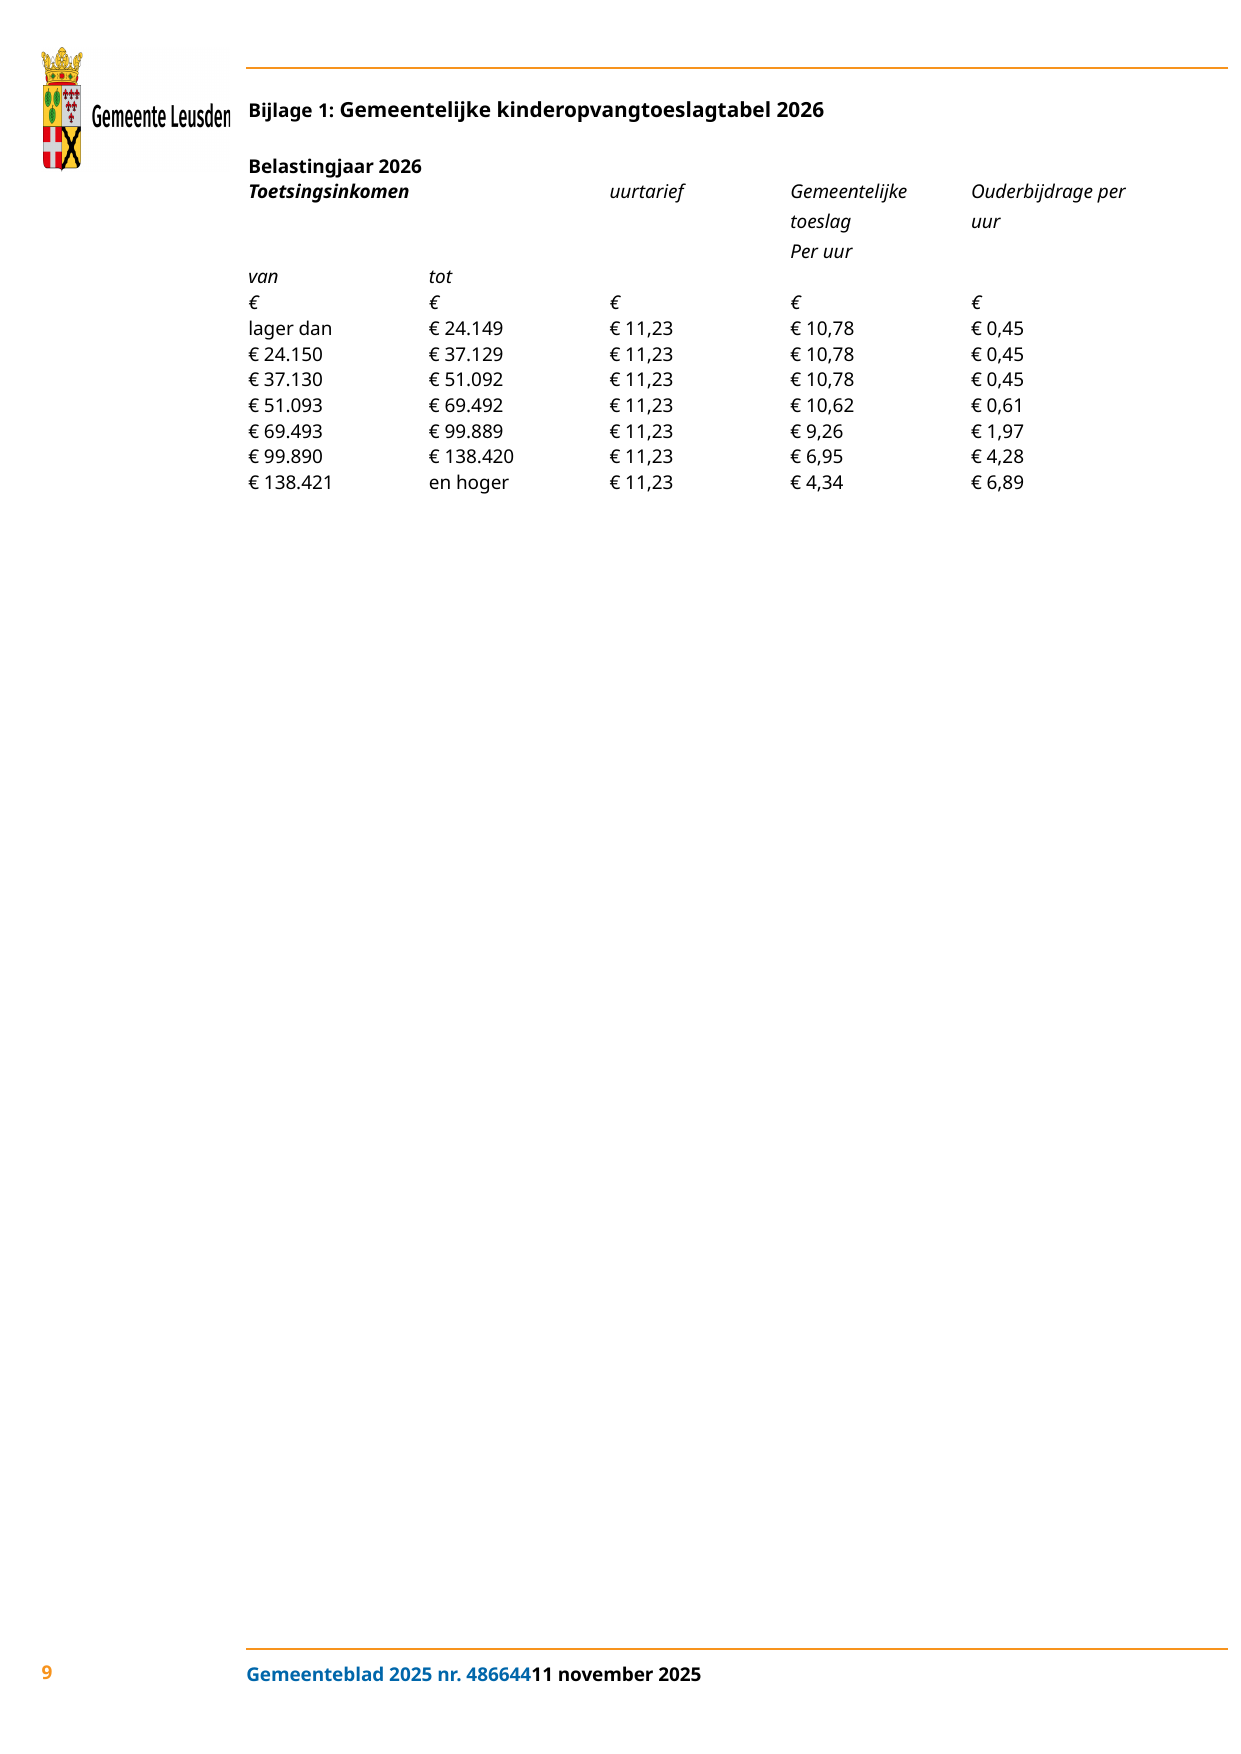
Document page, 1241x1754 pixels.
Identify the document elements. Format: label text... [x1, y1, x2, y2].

table_cell € 6,89 [971, 470, 1152, 495]
table_header Belastingjaar 2026 [248, 153, 609, 179]
table_cell € 11,23 [609, 418, 790, 444]
table_cell € 11,23 [609, 341, 790, 367]
table_cell € 11,23 [609, 392, 790, 418]
table_header [609, 153, 790, 179]
table_cell € 138.420 [429, 444, 609, 469]
table_cell € 10,62 [790, 392, 971, 418]
table_cell € 10,78 [790, 341, 971, 367]
table_cell Ouderbijdrage per uur [971, 179, 1152, 264]
table_cell € [248, 289, 429, 315]
table_cell € 11,23 [609, 315, 790, 341]
table_cell lager dan [248, 315, 429, 341]
table_cell en hoger [429, 470, 609, 495]
table_cell € [790, 289, 971, 315]
table_cell € 51.093 [248, 392, 429, 418]
table_cell Toetsingsinkomen [248, 179, 609, 264]
table_cell € 11,23 [609, 444, 790, 469]
table_cell € 37.129 [429, 341, 609, 367]
table_cell € 0,61 [971, 392, 1152, 418]
table_cell € 138.421 [248, 470, 429, 495]
table_cell € 10,78 [790, 315, 971, 341]
table_cell € 9,26 [790, 418, 971, 444]
table_cell van [248, 264, 429, 289]
table_cell uurtarief [609, 179, 790, 264]
table_cell [609, 264, 790, 289]
table_cell Gemeentelijke toeslag Per uur [790, 179, 971, 264]
table_cell € [609, 289, 790, 315]
table_header [971, 153, 1152, 179]
table_cell € 24.150 [248, 341, 429, 367]
table_header [790, 153, 971, 179]
table_cell € 11,23 [609, 470, 790, 495]
picture [41, 47, 231, 172]
table_cell € [971, 289, 1152, 315]
text Bijlage 1: Gemeentelijke kinderopvangtoeslagtabel 2026 [248, 95, 1152, 123]
table_cell € 0,45 [971, 341, 1152, 367]
table_cell [790, 264, 971, 289]
table_cell € 10,78 [790, 367, 971, 392]
table_cell € 24.149 [429, 315, 609, 341]
table_cell € 1,97 [971, 418, 1152, 444]
table_cell tot [429, 264, 609, 289]
table_cell € 99.889 [429, 418, 609, 444]
table_cell € [429, 289, 609, 315]
table_cell [971, 264, 1152, 289]
table_cell € 69.493 [248, 418, 429, 444]
table_cell € 0,45 [971, 315, 1152, 341]
table_cell € 0,45 [971, 367, 1152, 392]
table_cell € 6,95 [790, 444, 971, 469]
table_cell € 99.890 [248, 444, 429, 469]
table_cell € 4,34 [790, 470, 971, 495]
table_cell € 4,28 [971, 444, 1152, 469]
table_cell € 51.092 [429, 367, 609, 392]
table_cell € 37.130 [248, 367, 429, 392]
table_cell € 11,23 [609, 367, 790, 392]
table_cell € 69.492 [429, 392, 609, 418]
